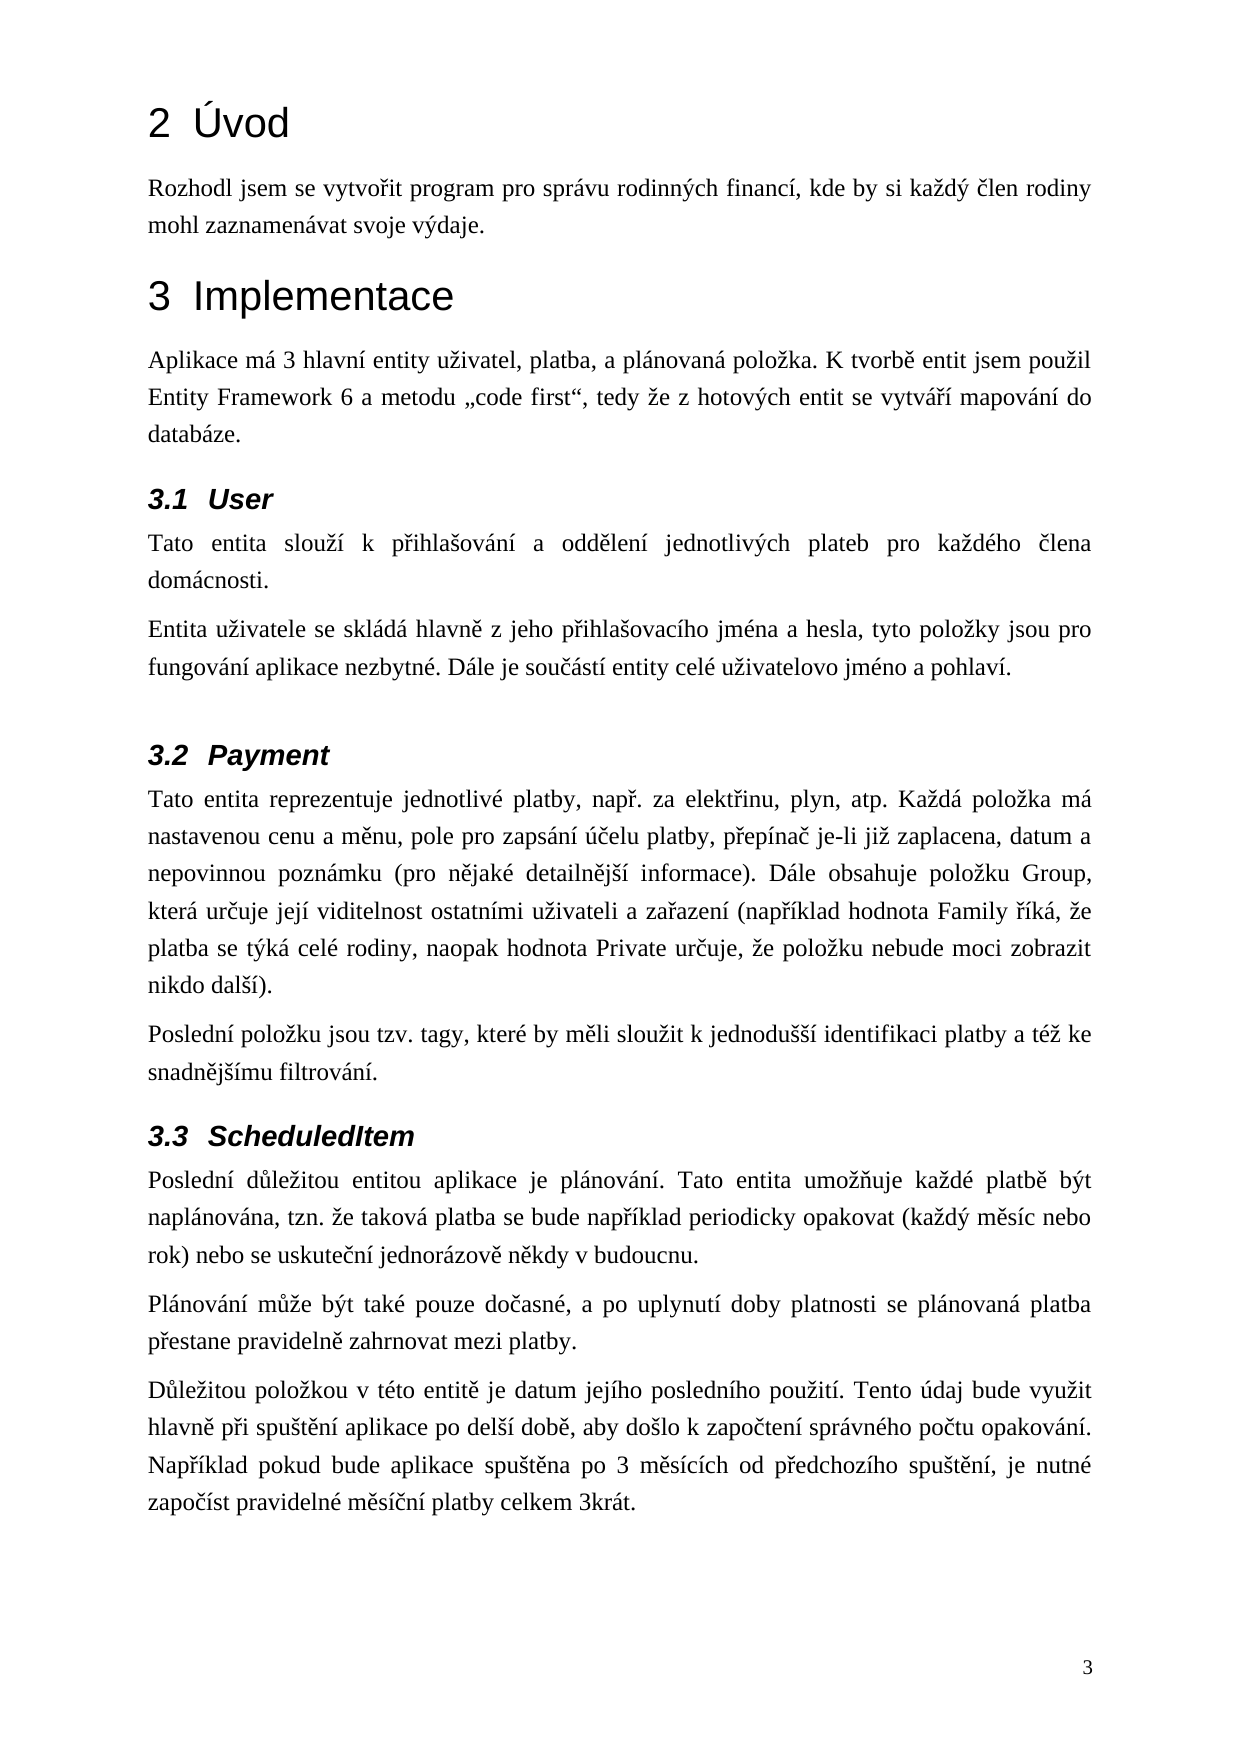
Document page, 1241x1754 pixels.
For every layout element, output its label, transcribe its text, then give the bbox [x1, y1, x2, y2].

text Entita uživatele se skládá hlavně z jeho přihlašovacího jména a hesla, tyto položky jsou pro fungování aplikace nezbytné. Dále je součástí entity celé uživatelovo jméno a pohlaví. [148, 614, 1093, 680]
text Poslední důležitou entitou aplikace je plánování. Tato entita umožňuje každé platbě být naplánována, tzn. že taková platba se bude například periodicky opakovat (každý měsíc nebo rok) nebo se uskuteční jednorázově někdy v budoucnu. [148, 1165, 1093, 1268]
subtitle User [148, 482, 1093, 515]
text Aplikace má 3 hlavní entity uživatel, platba, a plánovaná položka. K tvorbě entit jsem použil Entity Framework 6 a metodu „code first“, tedy že z hotových entit se vytváří mapování do databáze. [148, 345, 1093, 448]
subtitle Implementace [148, 271, 1093, 319]
subtitle Payment [148, 738, 1093, 771]
text Poslední položku jsou tzv. tagy, které by měli sloužit k jednodušší identifikaci platby a též ke snadnějšímu filtrování. [148, 1019, 1093, 1086]
text Rozhodl jsem se vytvořit program pro správu rodinných financí, kde by si každý člen rodiny mohl zaznamenávat svoje výdaje. [148, 173, 1093, 239]
text Tato entita reprezentuje jednotlivé platby, např. za elektřinu, plyn, atp. Každá položka má nastavenou cenu a měnu, pole pro zapsání účelu platby, přepínač je-li již zaplacena, datum a nepovinnou poznámku (pro nějaké detailnější informace). Dále obsahuje položku Group, která určuje její viditelnost ostatními uživateli a zařazení (například hodnota Family říká, že platba se týká celé rodiny, naopak hodnota Private určuje, že položku nebude moci zobrazit nikdo další). [148, 784, 1093, 999]
subtitle Úvod [148, 99, 1093, 147]
text Důležitou položkou v této entitě je datum jejího posledního použití. Tento údaj bude využit hlavně při spuštění aplikace po delší době, aby došlo k započtení správného počtu opakování. Například pokud bude aplikace spuštěna po 3 měsících od předchozího spuštění, je nutné započíst pravidelné měsíční platby celkem 3krát. [148, 1375, 1093, 1516]
text Tato entita slouží k přihlašování a oddělení jednotlivých plateb pro každého člena domácnosti. [148, 528, 1093, 594]
text Plánování může být také pouze dočasné, a po uplynutí doby platnosti se plánovaná platba přestane pravidelně zahrnovat mezi platby. [148, 1289, 1093, 1355]
subtitle ScheduledItem [148, 1119, 1093, 1153]
